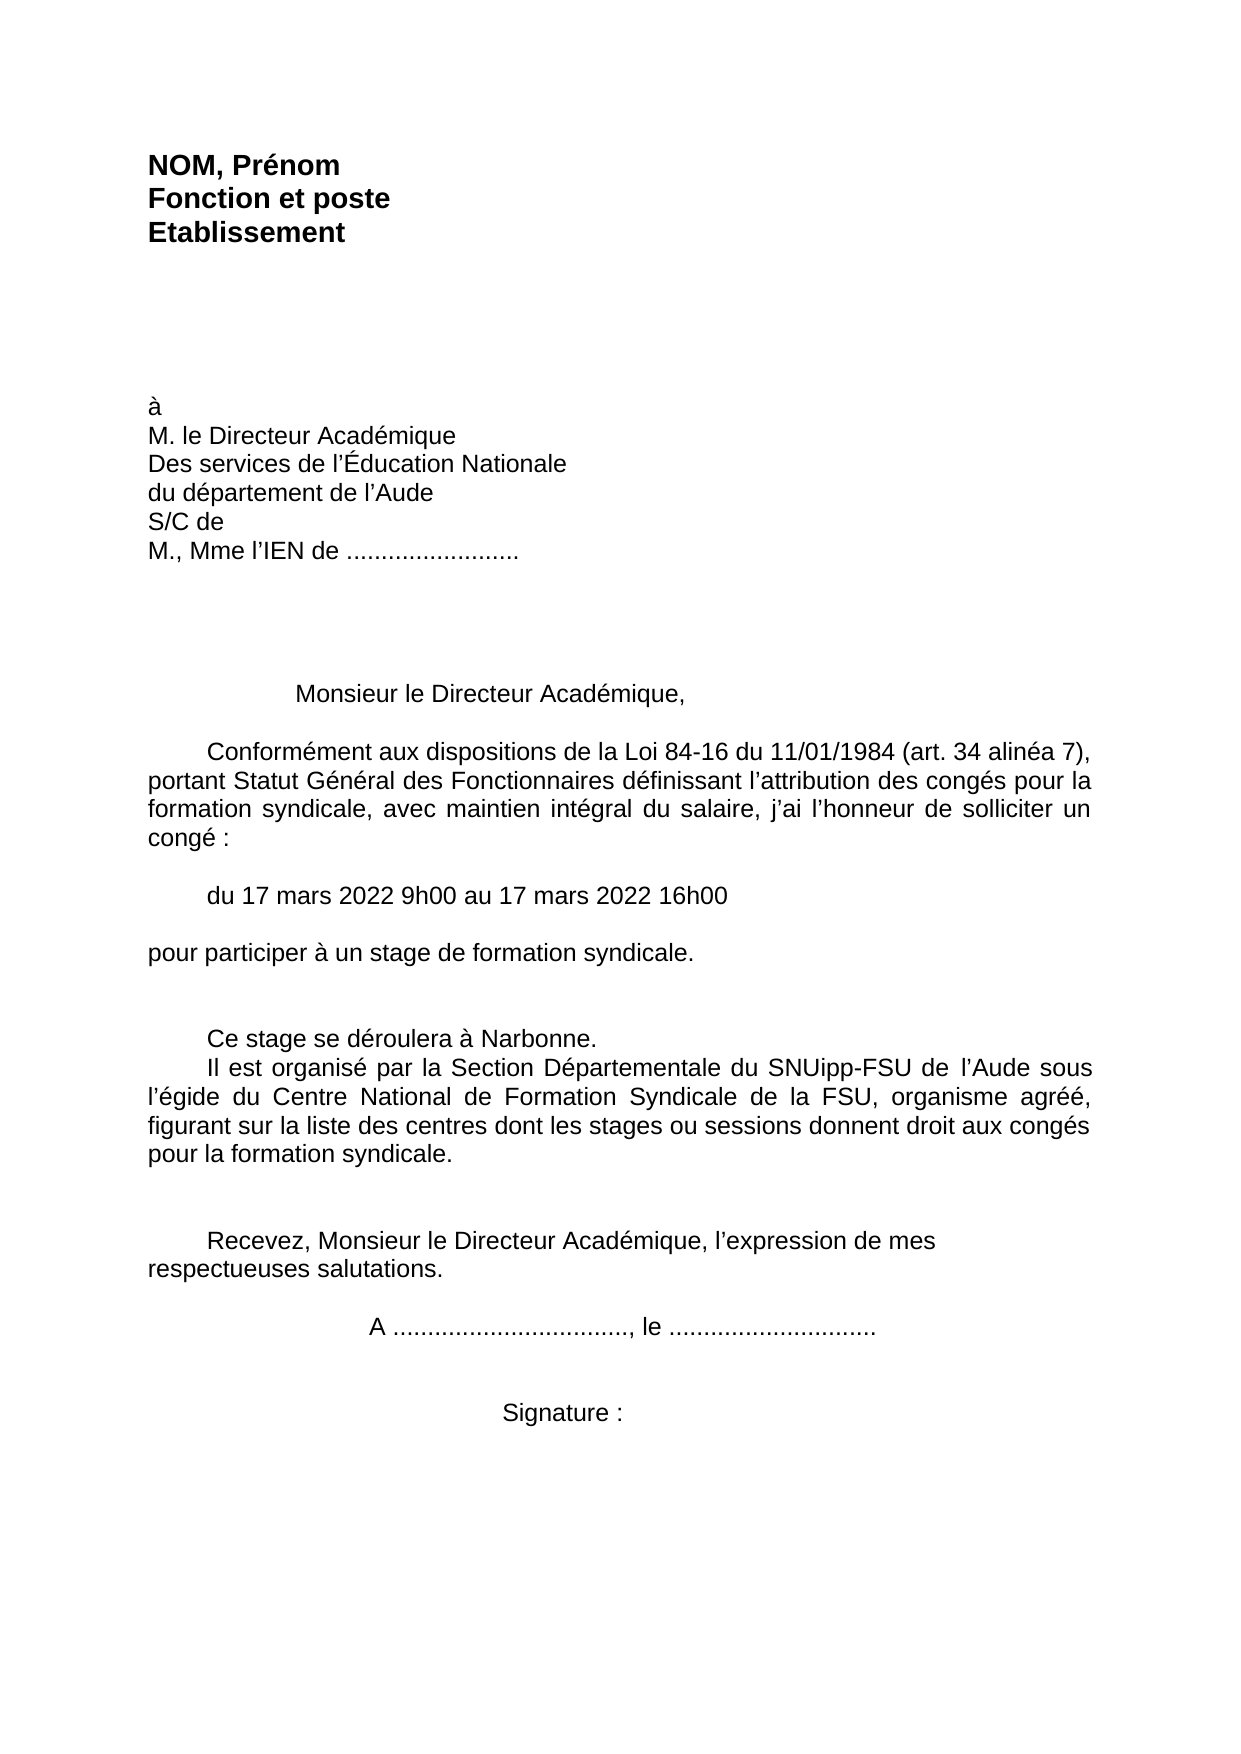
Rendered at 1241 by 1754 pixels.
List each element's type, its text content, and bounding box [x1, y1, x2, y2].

text M., Mme l’IEN de ......................... [148, 536, 1093, 564]
text A .................................., le .............................. [295, 1312, 1093, 1341]
text Recevez, Monsieur le Directeur Académique, l’expression de mes respectueuses salutations. [148, 1226, 1093, 1283]
text S/C de [148, 507, 1093, 536]
text Ce stage se déroulera à Narbonne. [148, 1024, 1093, 1053]
text Signature : [502, 1398, 1093, 1427]
text Il est organisé par la Section Départementale du SNUipp-FSU de l’Aude sous l’égide du Centre National de Formation Syndicale de la FSU, organisme agréé, figurant sur la liste des centres dont les stages ou sessions donnent droit aux congés pour la formation syndicale. [148, 1053, 1093, 1168]
text pour participer à un stage de formation syndicale. [148, 938, 1093, 967]
text Monsieur le Directeur Académique, [221, 679, 1093, 708]
text du département de l’Aude [148, 478, 1093, 507]
text Fonction et poste [148, 181, 1093, 215]
text NOM, Prénom [148, 148, 1093, 181]
text du 17 mars 2022 9h00 au 17 mars 2022 16h00 [148, 881, 1093, 909]
text M. le Directeur Académique [148, 421, 1093, 449]
text Conformément aux dispositions de la Loi 84-16 du 11/01/1984 (art. 34 alinéa 7), portant Statut Général des Fonctionnaires définissant l’attribution des congés pour la formation syndicale, avec maintien intégral du salaire, j’ai l’honneur de solliciter un congé : [148, 737, 1093, 852]
text Etablissement [148, 215, 1093, 248]
text à [148, 392, 1093, 421]
text Des services de l’Éducation Nationale [148, 449, 1093, 478]
